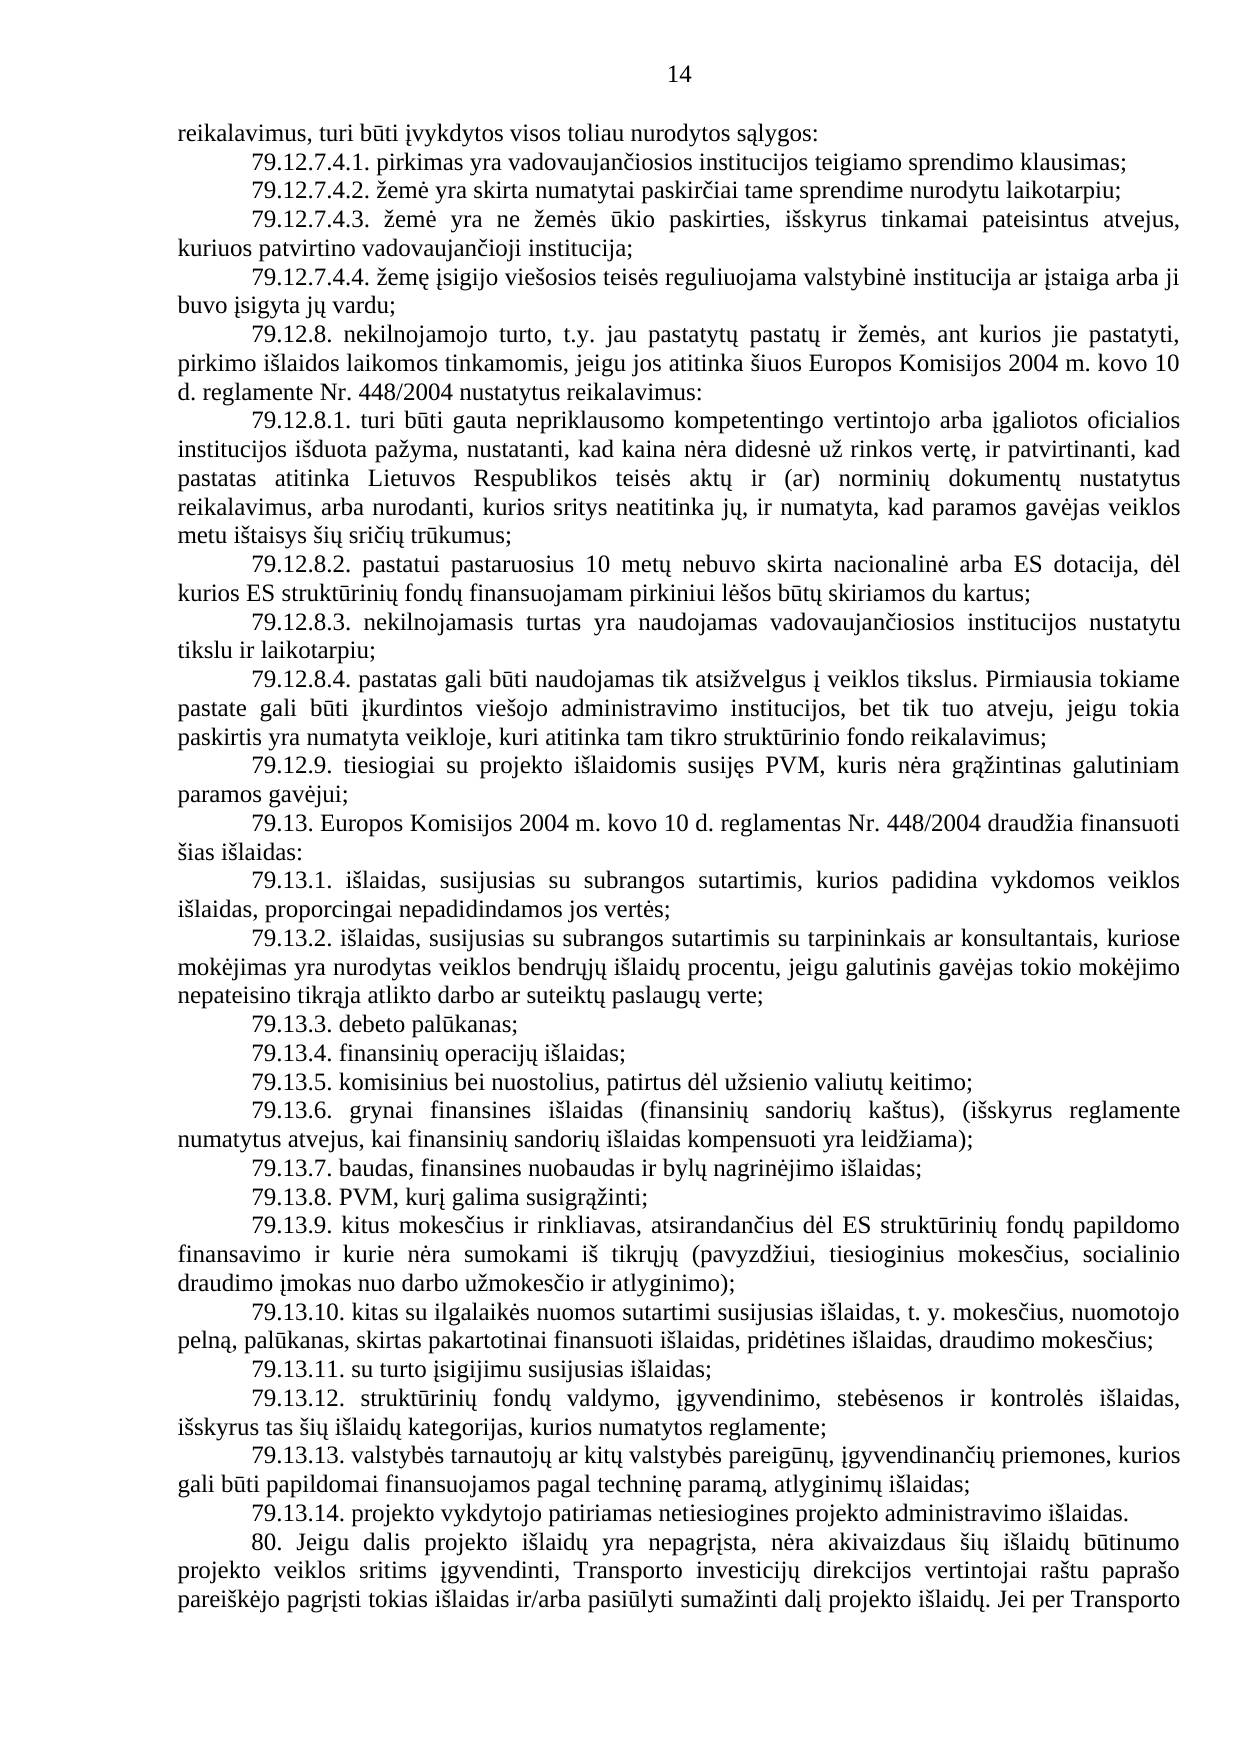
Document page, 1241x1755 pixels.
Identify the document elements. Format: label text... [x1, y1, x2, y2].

text 79.13.3. debeto palūkanas; [177, 1009, 1181, 1038]
text 79.13.7. baudas, finansines nuobaudas ir bylų nagrinėjimo išlaidas; [177, 1153, 1181, 1182]
text 79.13.4. finansinių operacijų išlaidas; [177, 1038, 1181, 1067]
text 79.13.10. kitas su ilgalaikės nuomos sutartimi susijusias išlaidas, t. y. mokesčius, nuomotojo pelną, palūkanas, skirtas pakartotinai finansuoti išlaidas, pridėtines išlaidas, draudimo mokesčius; [177, 1297, 1181, 1354]
text 79.13. Europos Komisijos 2004 m. kovo 10 d. reglamentas Nr. 448/2004 draudžia finansuoti šias išlaidas: [177, 808, 1181, 866]
text 79.12.8. nekilnojamojo turto, t.y. jau pastatytų pastatų ir žemės, ant kurios jie pastatyti, pirkimo išlaidos laikomos tinkamomis, jeigu jos atitinka šiuos Europos Komisijos 2004 m. kovo 10 d. reglamente Nr. 448/2004 nustatytus reikalavimus: [177, 319, 1181, 406]
text 79.12.8.4. pastatas gali būti naudojamas tik atsižvelgus į veiklos tikslus. Pirmiausia tokiame pastate gali būti įkurdintos viešojo administravimo institucijos, bet tik tuo atveju, jeigu tokia paskirtis yra numatyta veikloje, kuri atitinka tam tikro struktūrinio fondo reikalavimus; [177, 664, 1181, 751]
text 80. Jeigu dalis projekto išlaidų yra nepagrįsta, nėra akivaizdaus šių išlaidų būtinumo projekto veiklos sritims įgyvendinti, Transporto investicijų direkcijos vertintojai raštu paprašo pareiškėjo pagrįsti tokias išlaidas ir/arba pasiūlyti sumažinti dalį projekto išlaidų. Jei per Transporto [177, 1527, 1181, 1613]
text 79.13.12. struktūrinių fondų valdymo, įgyvendinimo, stebėsenos ir kontrolės išlaidas, išskyrus tas šių išlaidų kategorijas, kurios numatytos reglamente; [177, 1383, 1181, 1441]
text 79.12.7.4.3. žemė yra ne žemės ūkio paskirties, išskyrus tinkamai pateisintus atvejus, kuriuos patvirtino vadovaujančioji institucija; [177, 204, 1181, 262]
text 79.13.1. išlaidas, susijusias su subrangos sutartimis, kurios padidina vykdomos veiklos išlaidas, proporcingai nepadidindamos jos vertės; [177, 866, 1181, 923]
text 79.13.5. komisinius bei nuostolius, patirtus dėl užsienio valiutų keitimo; [177, 1067, 1181, 1096]
text 79.12.8.2. pastatui pastaruosius 10 metų nebuvo skirta nacionalinė arba ES dotacija, dėl kurios ES struktūrinių fondų finansuojamam pirkiniui lėšos būtų skiriamos du kartus; [177, 549, 1181, 607]
text 79.13.11. su turto įsigijimu susijusias išlaidas; [177, 1354, 1181, 1383]
text 79.12.8.1. turi būti gauta nepriklausomo kompetentingo vertintojo arba įgaliotos oficialios institucijos išduota pažyma, nustatanti, kad kaina nėra didesnė už rinkos vertę, ir patvirtinanti, kad pastatas atitinka Lietuvos Respublikos teisės aktų ir (ar) norminių dokumentų nustatytus reikalavimus, arba nurodanti, kurios sritys neatitinka jų, ir numatyta, kad paramos gavėjas veiklos metu ištaisys šių sričių trūkumus; [177, 406, 1181, 549]
text 79.13.9. kitus mokesčius ir rinkliavas, atsirandančius dėl ES struktūrinių fondų papildomo finansavimo ir kurie nėra sumokami iš tikrųjų (pavyzdžiui, tiesioginius mokesčius, socialinio draudimo įmokas nuo darbo užmokesčio ir atlyginimo); [177, 1211, 1181, 1297]
text 79.12.8.3. nekilnojamasis turtas yra naudojamas vadovaujančiosios institucijos nustatytu tikslu ir laikotarpiu; [177, 607, 1181, 664]
text 79.12.7.4.4. žemę įsigijo viešosios teisės reguliuojama valstybinė institucija ar įstaiga arba ji buvo įsigyta jų vardu; [177, 262, 1181, 319]
text 79.13.14. projekto vykdytojo patiriamas netiesiogines projekto administravimo išlaidas. [177, 1498, 1181, 1527]
text 79.13.13. valstybės tarnautojų ar kitų valstybės pareigūnų, įgyvendinančių priemones, kurios gali būti papildomai finansuojamos pagal techninę paramą, atlyginimų išlaidas; [177, 1441, 1181, 1498]
text 79.12.9. tiesiogiai su projekto išlaidomis susijęs PVM, kuris nėra grąžintinas galutiniam paramos gavėjui; [177, 751, 1181, 808]
text 79.13.6. grynai finansines išlaidas (finansinių sandorių kaštus), (išskyrus reglamente numatytus atvejus, kai finansinių sandorių išlaidas kompensuoti yra leidžiama); [177, 1096, 1181, 1153]
text 79.12.7.4.1. pirkimas yra vadovaujančiosios institucijos teigiamo sprendimo klausimas; [177, 147, 1181, 176]
text 79.13.2. išlaidas, susijusias su subrangos sutartimis su tarpininkais ar konsultantais, kuriose mokėjimas yra nurodytas veiklos bendrųjų išlaidų procentu, jeigu galutinis gavėjas tokio mokėjimo nepateisino tikrąja atlikto darbo ar suteiktų paslaugų verte; [177, 923, 1181, 1009]
text 79.13.8. PVM, kurį galima susigrąžinti; [177, 1182, 1181, 1211]
text reikalavimus, turi būti įvykdytos visos toliau nurodytos sąlygos: [177, 118, 1181, 147]
text 79.12.7.4.2. žemė yra skirta numatytai paskirčiai tame sprendime nurodytu laikotarpiu; [177, 176, 1181, 204]
